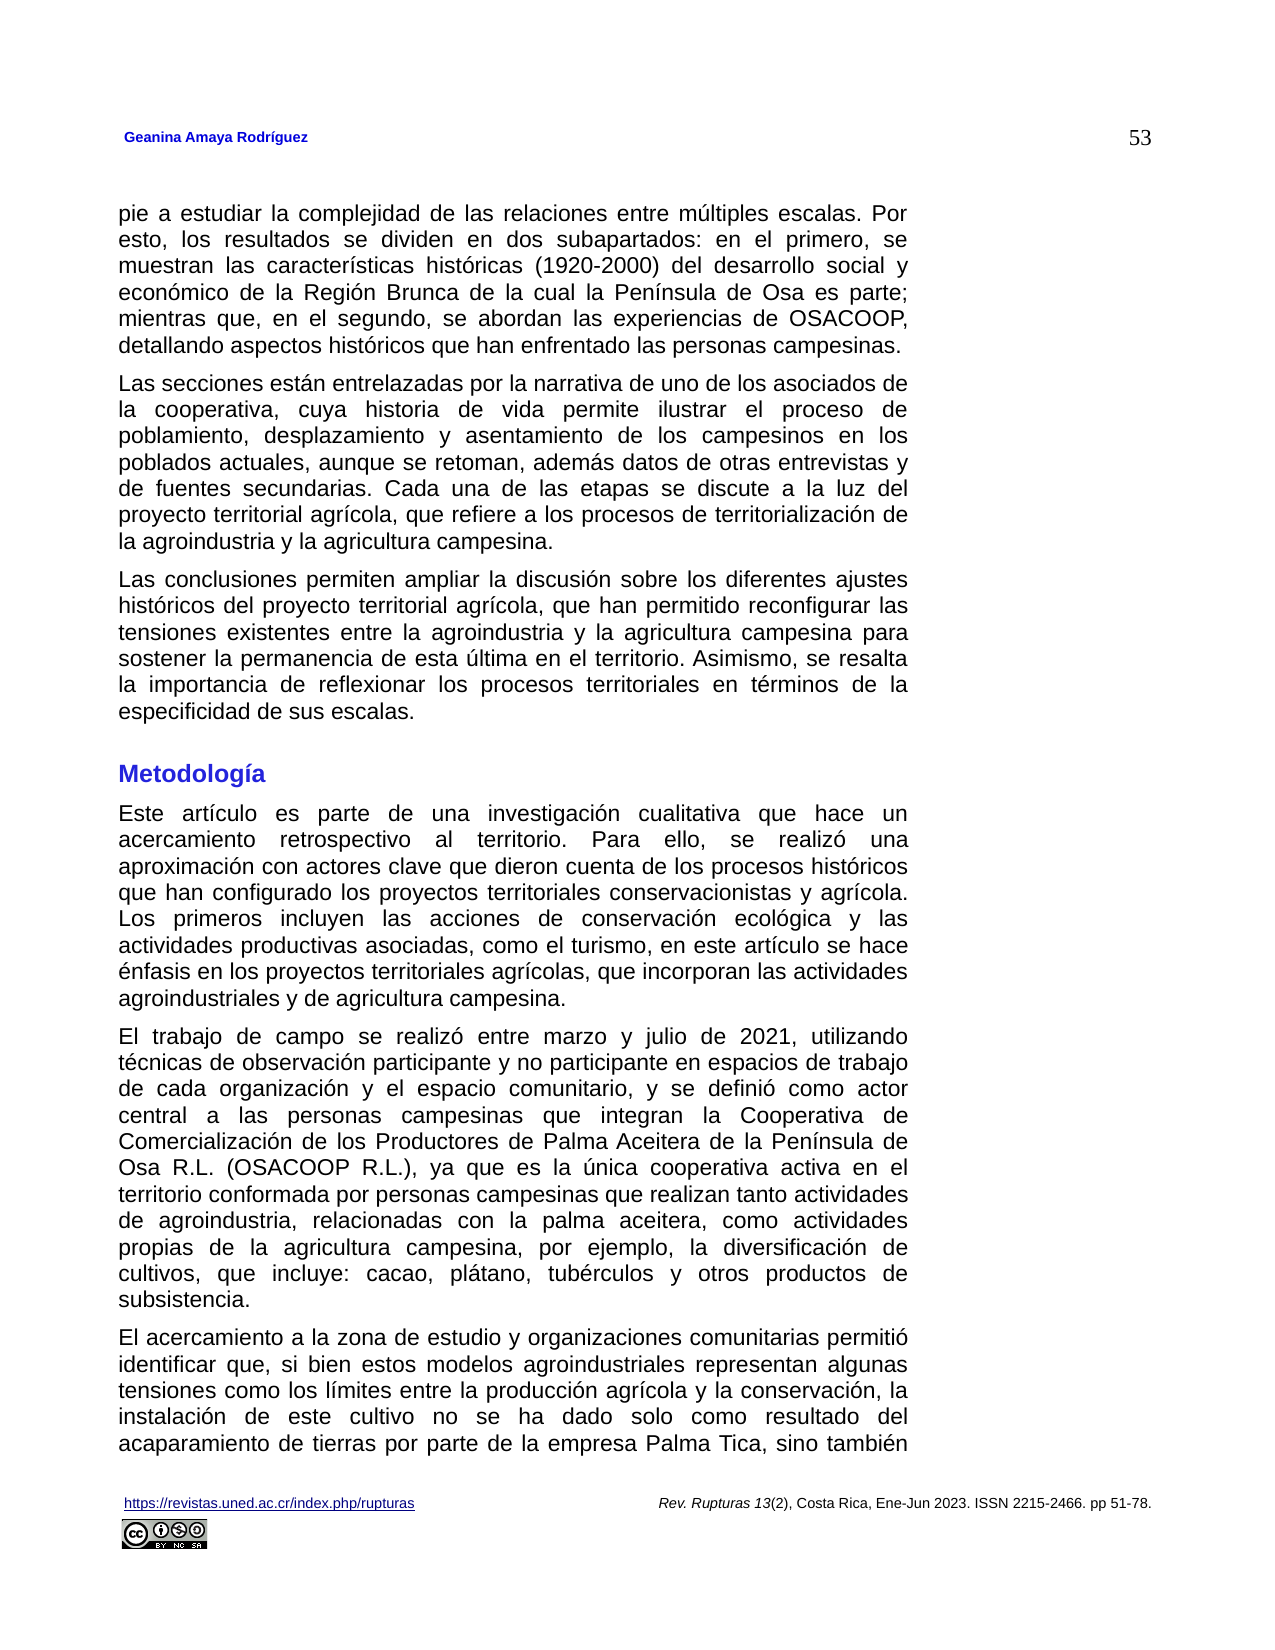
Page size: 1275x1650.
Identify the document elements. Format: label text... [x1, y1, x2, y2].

subtitle Metodología [118, 759, 909, 788]
text El trabajo de campo se realizó entre marzo y julio de 2021, utilizando técnicas de observación participante y no participante en espacios de trabajo de cada organización y el espacio comunitario, y se definió como actor central a las personas campesinas que integran la Cooperativa de Comercialización de los Productores de Palma Aceitera de la Península de Osa R.L. (OSACOOP R.L.), ya que es la única cooperativa activa en el territorio conformada por personas campesinas que realizan tanto actividades de agroindustria, relacionadas con la palma aceitera, como actividades propias de la agricultura campesina, por ejemplo, la diversificación de cultivos, que incluye: cacao, plátano, tubérculos y otros productos de subsistencia. [118, 1023, 909, 1312]
picture [121, 1519, 208, 1549]
text Las conclusiones permiten ampliar la discusión sobre los diferentes ajustes históricos del proyecto territorial agrícola, que han permitido reconfigurar las tensiones existentes entre la agroindustria y la agricultura campesina para sostener la permanencia de esta última en el territorio. Asimismo, se resalta la importancia de reflexionar los procesos territoriales en términos de la especificidad de sus escalas. [118, 566, 909, 724]
text El acercamiento a la zona de estudio y organizaciones comunitarias permitió identificar que, si bien estos modelos agroindustriales representan algunas tensiones como los límites entre la producción agrícola y la conservación, la instalación de este cultivo no se ha dado solo como resultado del acaparamiento de tierras por parte de la empresa Palma Tica, sino también [118, 1324, 909, 1456]
text Las secciones están entrelazadas por la narrativa de uno de los asociados de la cooperativa, cuya historia de vida permite ilustrar el proceso de poblamiento, desplazamiento y asentamiento de los campesinos en los poblados actuales, aunque se retoman, además datos de otras entrevistas y de fuentes secundarias. Cada una de las etapas se discute a la luz del proyecto territorial agrícola, que refiere a los procesos de territorialización de la agroindustria y la agricultura campesina. [118, 370, 909, 554]
text Este artículo es parte de una investigación cualitativa que hace un acercamiento retrospectivo al territorio. Para ello, se realizó una aproximación con actores clave que dieron cuenta de los procesos históricos que han configurado los proyectos territoriales conservacionistas y agrícola. Los primeros incluyen las acciones de conservación ecológica y las actividades productivas asociadas, como el turismo, en este artículo se hace énfasis en los proyectos territoriales agrícolas, que incorporan las actividades agroindustriales y de agricultura campesina. [118, 800, 909, 1011]
text pie a estudiar la complejidad de las relaciones entre múltiples escalas. Por esto, los resultados se dividen en dos subapartados: en el primero, se muestran las características históricas (1920-2000) del desarrollo social y económico de la Región Brunca de la cual la Península de Osa es parte; mientras que, en el segundo, se abordan las experiencias de OSACOOP, detallando aspectos históricos que han enfrentado las personas campesinas. [118, 200, 909, 358]
